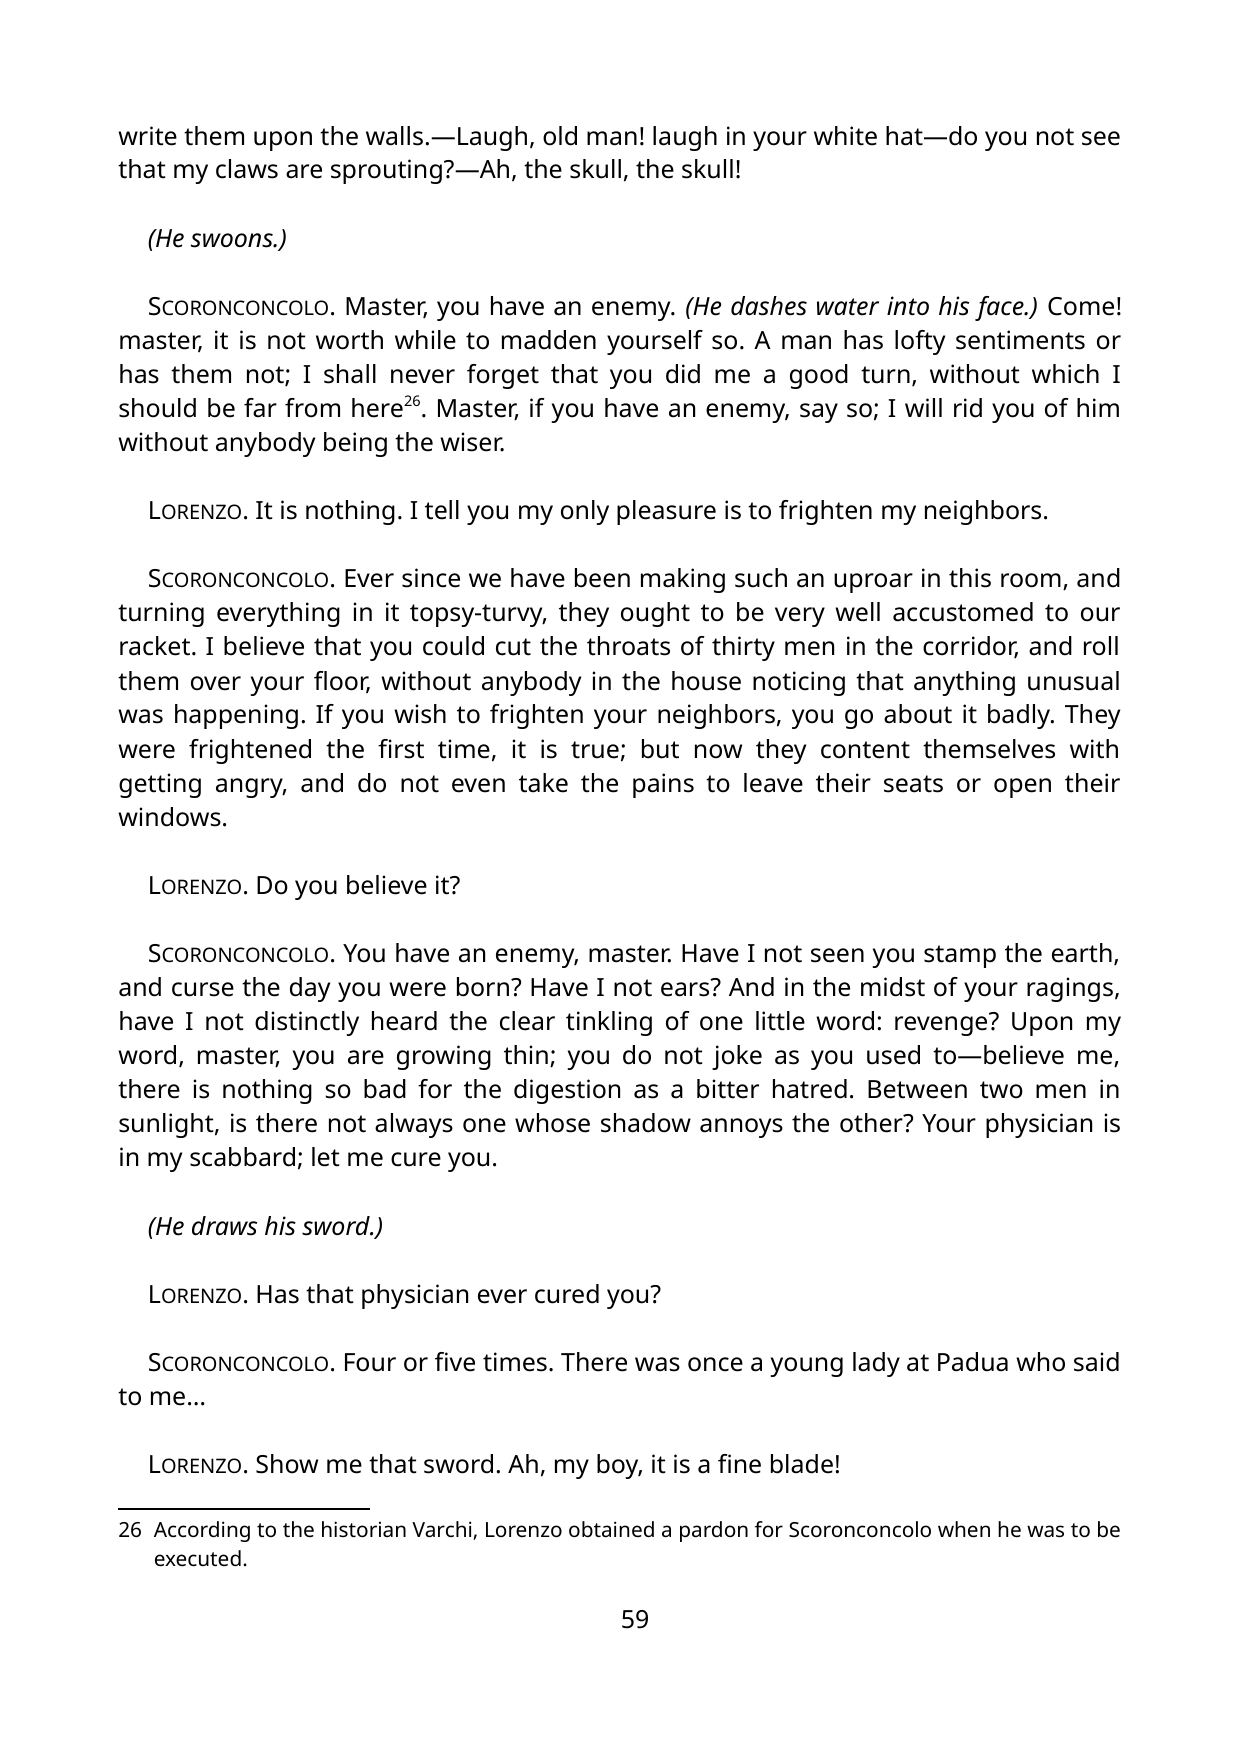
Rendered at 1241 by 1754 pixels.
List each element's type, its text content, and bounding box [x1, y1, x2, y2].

text Lorenzo. Do you believe it? [118, 867, 1122, 902]
text Scoronconcolo. Four or five times. There was once a young lady at Padua who said to me… [118, 1344, 1122, 1412]
text Lorenzo. Show me that sword. Ah, my boy, it is a fine blade! [118, 1447, 1122, 1481]
text Lorenzo. Has that physician ever cured you? [118, 1276, 1122, 1310]
text Scoronconcolo. Ever since we have been making such an uproar in this room, and turning everything in it topsy-turvy, they ought to be very well accustomed to our racket. I believe that you could cut the throats of thirty men in the corridor, and roll them over your floor, without anybody in the house noticing that anything unusual was happening. If you wish to frighten your neighbors, you go about it badly. They were frightened the first time, it is true; but now they content themselves with getting angry, and do not even take the pains to leave their seats or open their windows. [118, 561, 1122, 833]
text (He swoons.) [118, 220, 1122, 254]
text Scoronconcolo. Master, you have an enemy. (He dashes water into his face.) Come! master, it is not worth while to madden yourself so. A man has lofty sentiments or has them not; I shall never forget that you did me a good turn, without which I should be far from here. Master, if you have an enemy, say so; I will rid you of him without anybody being the wiser. [118, 288, 1122, 459]
text Scoronconcolo. You have an enemy, master. Have I not seen you stamp the earth, and curse the day you were born? Have I not ears? And in the midst of your ragings, have I not distinctly heard the clear tinkling of one little word: revenge? Upon my word, master, you are growing thin; you do not joke as you used to—believe me, there is nothing so bad for the digestion as a bitter hatred. Between two men in sunlight, is there not always one whose shadow annoys the other? Your physician is in my scabbard; let me cure you. [118, 936, 1122, 1174]
text write them upon the walls.—Laugh, old man! laugh in your white hat—do you not see that my claws are sprouting?—Ah, the skull, the skull! [118, 118, 1122, 186]
text According to the historian Varchi, Lorenzo obtained a pardon for Scoronconcolo when he was to be executed. [118, 1515, 1122, 1572]
text Lorenzo. It is nothing. I tell you my only pleasure is to frighten my neighbors. [118, 493, 1122, 527]
text (He draws his sword.) [118, 1208, 1122, 1242]
